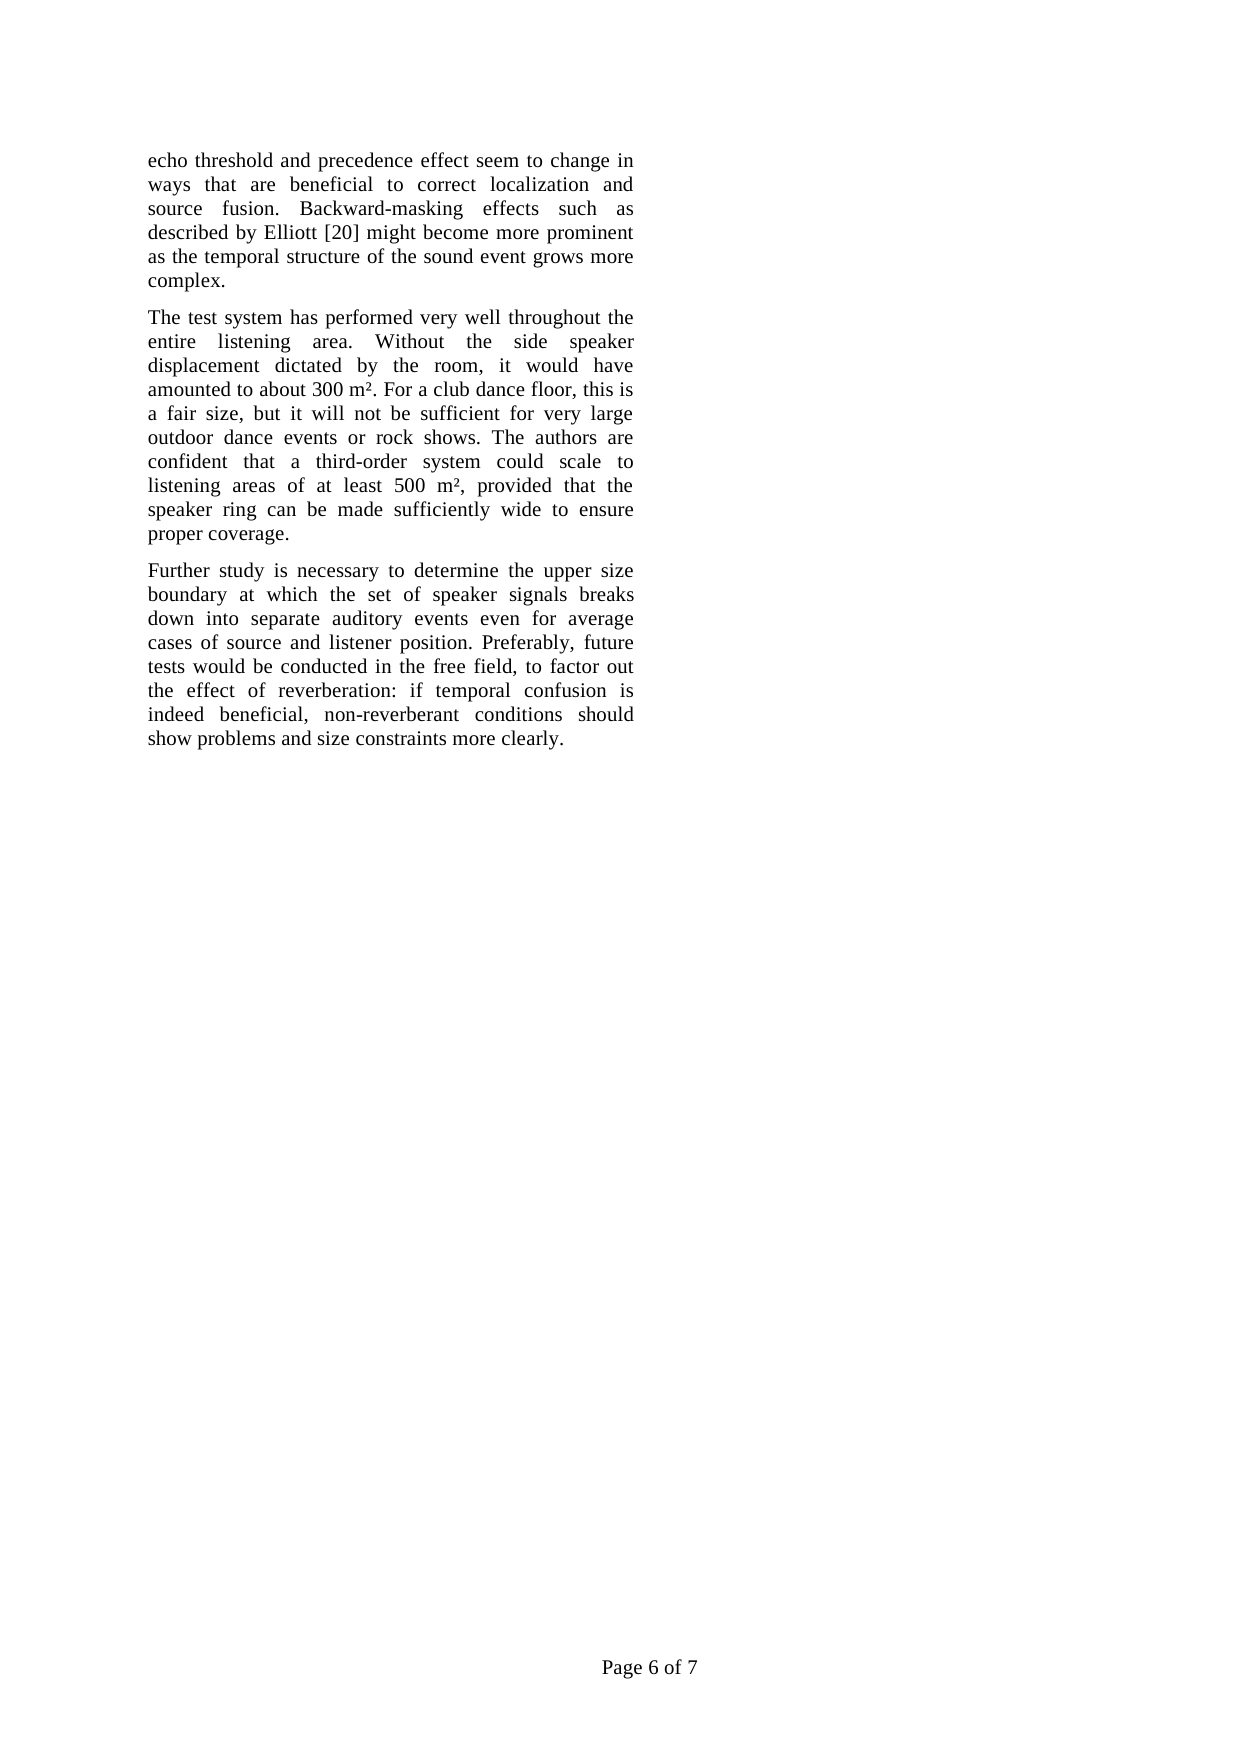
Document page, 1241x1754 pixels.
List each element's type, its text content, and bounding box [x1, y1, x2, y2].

text echo threshold and precedence effect seem to change in ways that are beneficial to correct localization and source fusion. Backward-masking effects such as described by Elliott [20] might become more prominent as the temporal structure of the sound event grows more complex. [148, 148, 635, 292]
text The test system has performed very well throughout the entire listening area. Without the side speaker displacement dictated by the room, it would have amounted to about 300 m². For a club dance floor, this is a fair size, but it will not be sufficient for very large outdoor dance events or rock shows. The authors are confident that a third-order system could scale to listening areas of at least 500 m², provided that the speaker ring can be made sufficiently wide to ensure proper coverage. [148, 304, 635, 545]
text Further study is necessary to determine the upper size boundary at which the set of speaker signals breaks down into separate auditory events even for average cases of source and listener position. Preferably, future tests would be conducted in the free field, to factor out the effect of reverberation: if temporal confusion is indeed beneficial, non-reverberant conditions should show problems and size constraints more clearly. [148, 558, 635, 750]
